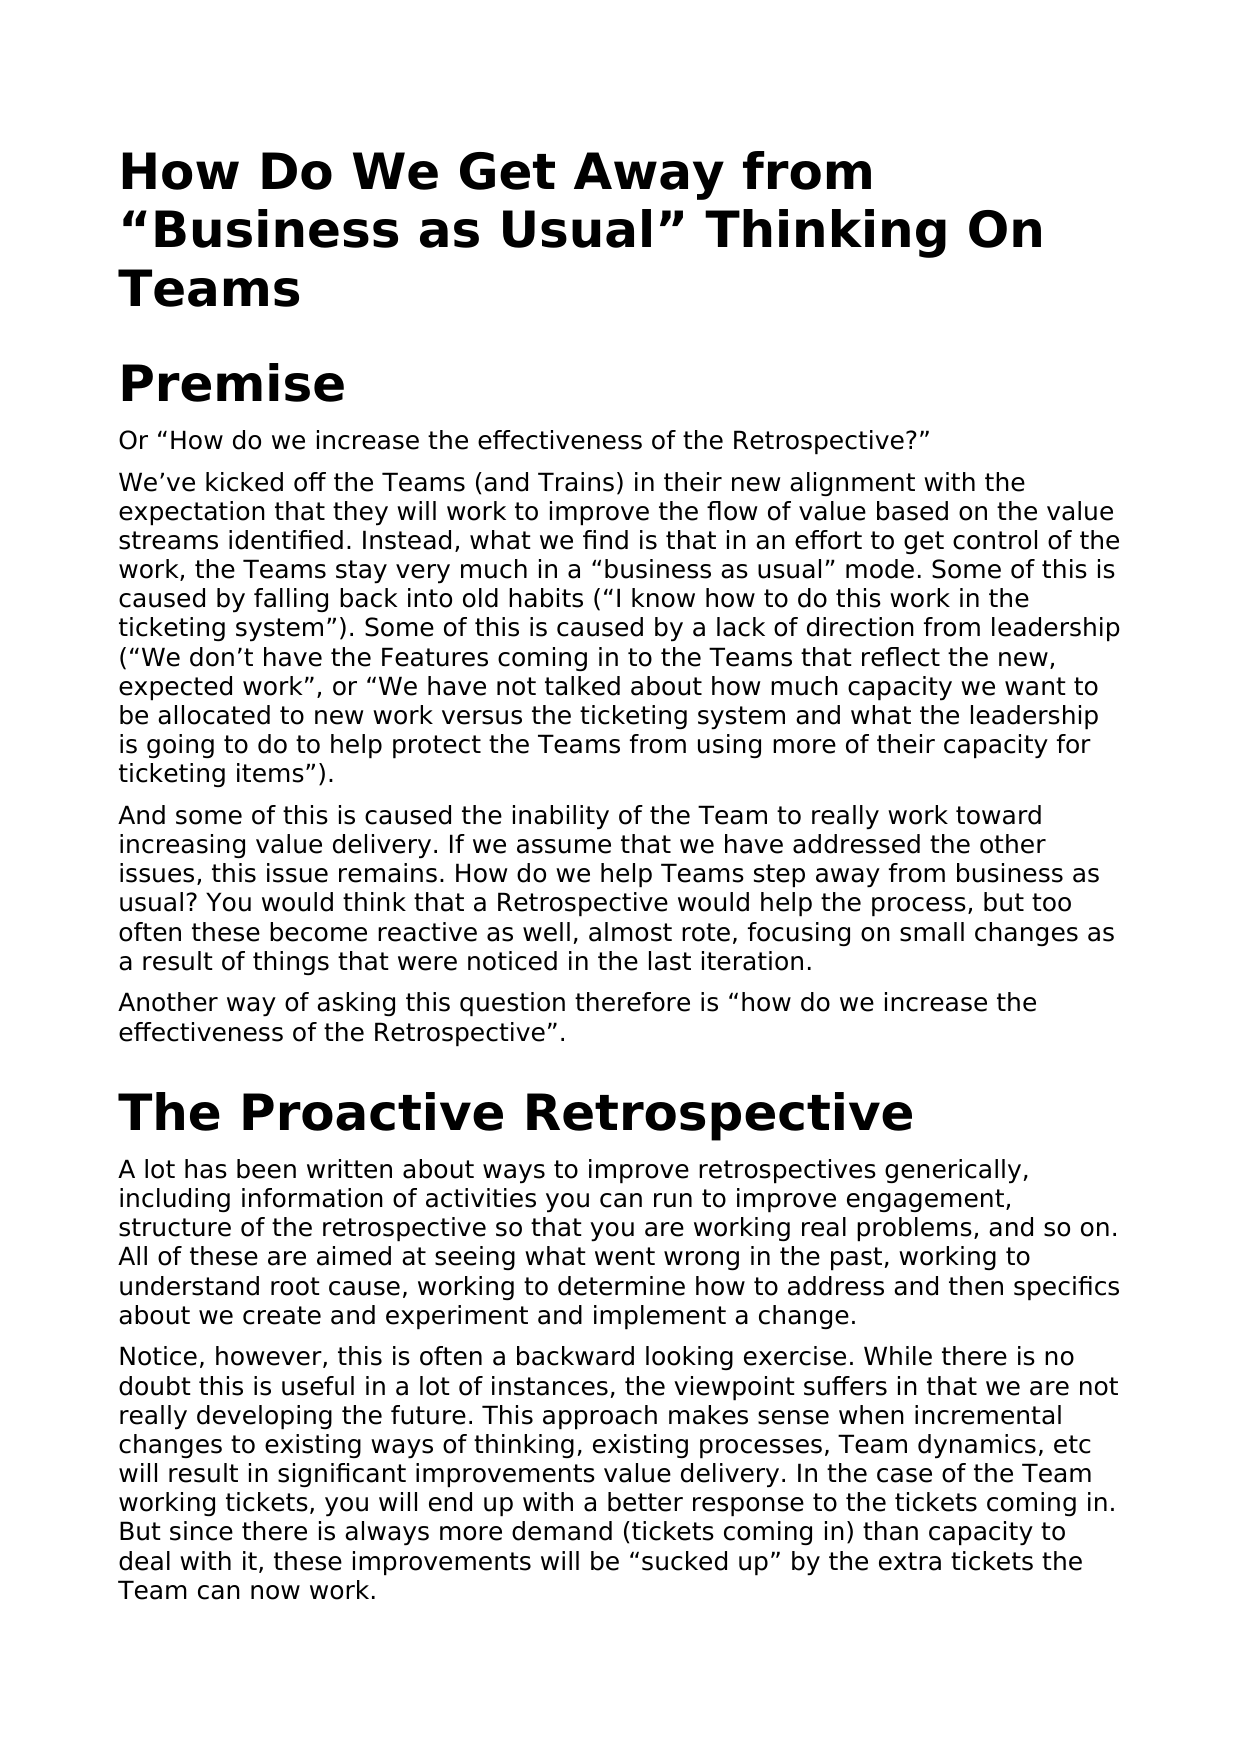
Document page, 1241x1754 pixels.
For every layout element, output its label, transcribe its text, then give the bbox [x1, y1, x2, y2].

subtitle How Do We Get Away from “Business as Usual” Thinking On Teams [118, 143, 1122, 318]
text Or “How do we increase the effectiveness of the Retrospective?” [118, 426, 1122, 455]
text Another way of asking this question therefore is “how do we increase the effectiveness of the Retrospective”. [118, 988, 1122, 1047]
text We’ve kicked off the Teams (and Trains) in their new alignment with the expectation that they will work to improve the flow of value based on the value streams identified. Instead, what we find is that in an effort to get control of the work, the Teams stay very much in a “business as usual” mode. Some of this is caused by falling back into old habits (“I know how to do this work in the ticketing system”). Some of this is caused by a lack of direction from leadership (“We don’t have the Features coming in to the Teams that reflect the new, expected work”, or “We have not talked about how much capacity we want to be allocated to new work versus the ticketing system and what the leadership is going to do to help protect the Teams from using more of their capacity for ticketing items”). [118, 468, 1122, 788]
text A lot has been written about ways to improve retrospectives generically, including information of activities you can run to improve engagement, structure of the retrospective so that you are working real problems, and so on. All of these are aimed at seeing what went wrong in the past, working to understand root cause, working to determine how to address and then specifics about we create and experiment and implement a change. [118, 1155, 1122, 1330]
subtitle Premise [118, 355, 1122, 413]
text Notice, however, this is often a backward looking exercise. While there is no doubt this is useful in a lot of instances, the viewpoint suffers in that we are not really developing the future. This approach makes sense when incremental changes to existing ways of thinking, existing processes, Team dynamics, etc will result in significant improvements value delivery. In the case of the Team working tickets, you will end up with a better response to the tickets coming in. But since there is always more demand (tickets coming in) than capacity to deal with it, these improvements will be “sucked up” by the extra tickets the Team can now work. [118, 1343, 1122, 1605]
subtitle The Proactive Retrospective [118, 1084, 1122, 1143]
text And some of this is caused the inability of the Team to really work toward increasing value delivery. If we assume that we have addressed the other issues, this issue remains. How do we help Teams step away from business as usual? You would think that a Retrospective would help the process, but too often these become reactive as well, almost rote, focusing on small changes as a result of things that were noticed in the last iteration. [118, 801, 1122, 976]
